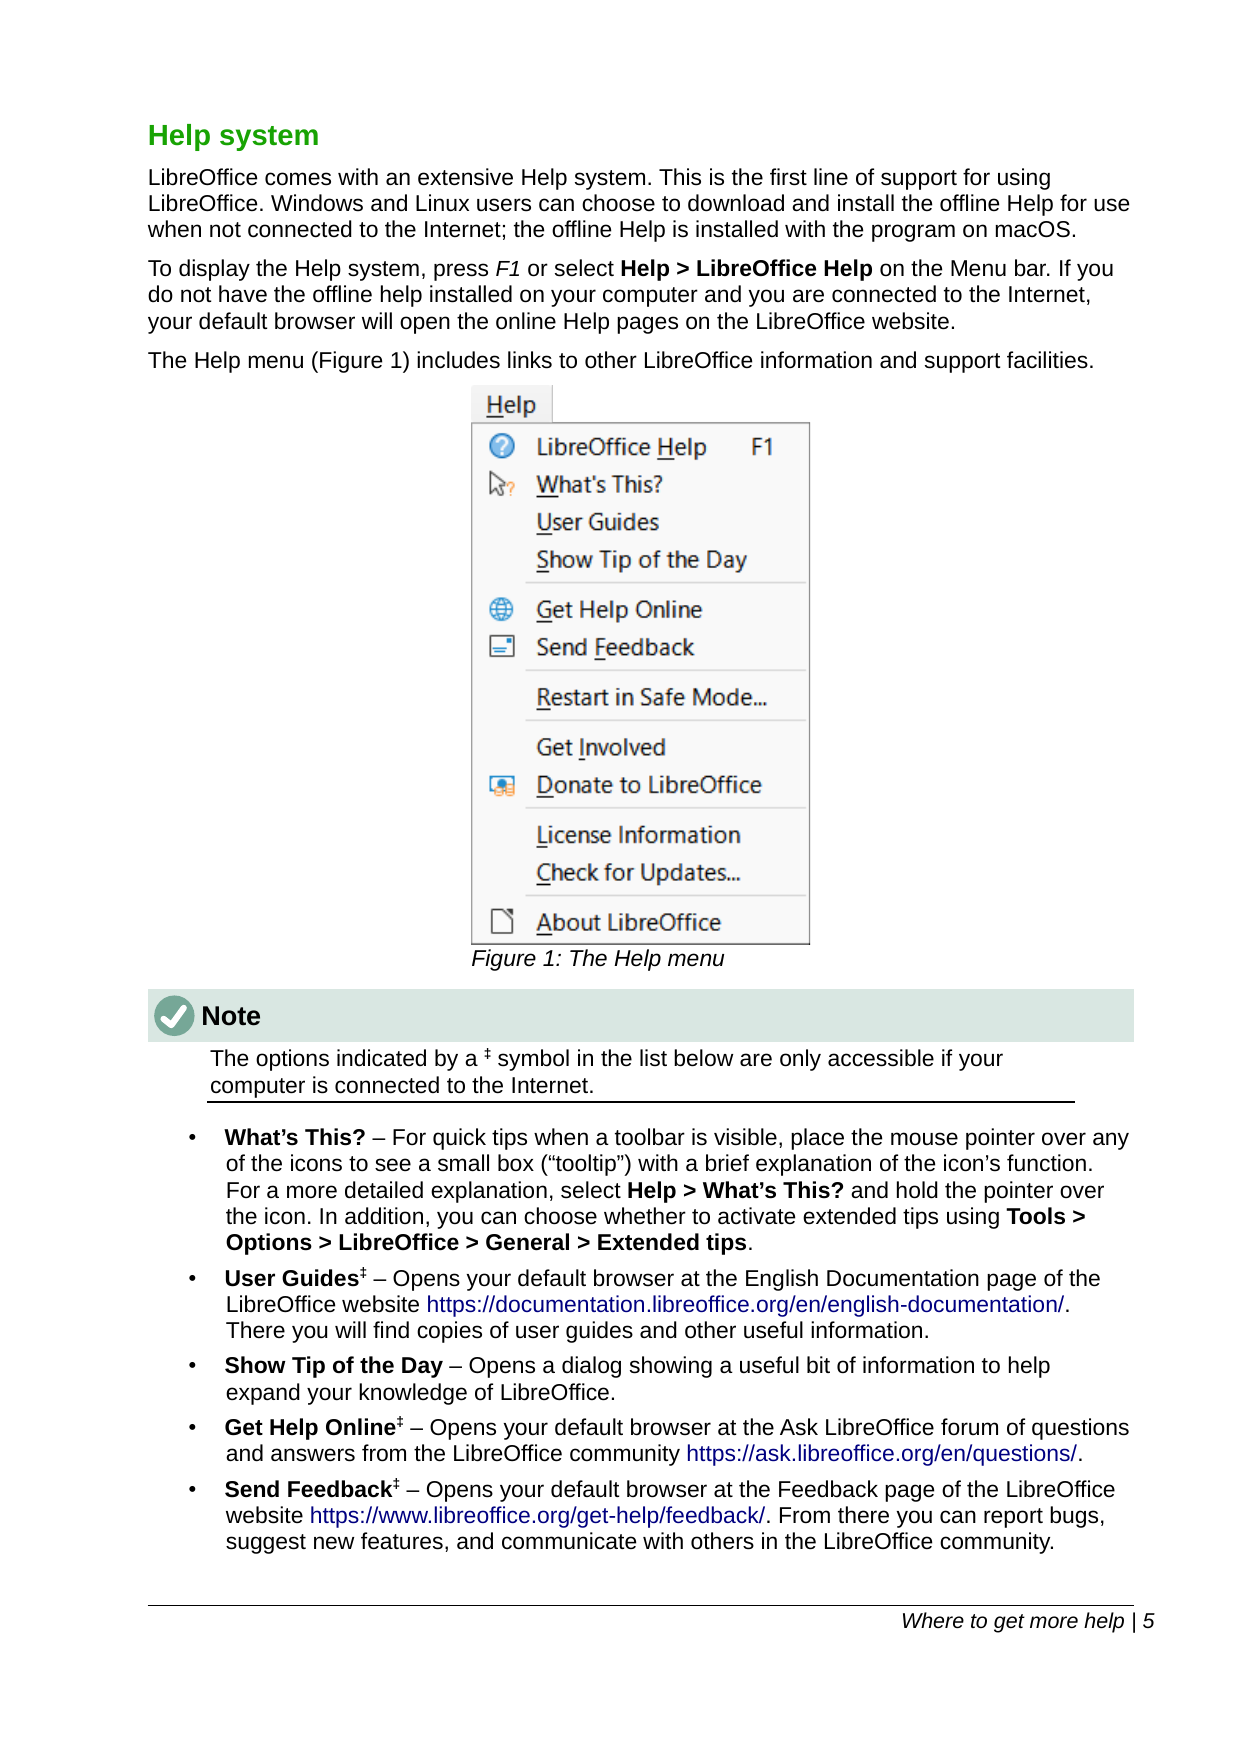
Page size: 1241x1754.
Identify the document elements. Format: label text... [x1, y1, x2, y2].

subtitle Note [148, 989, 1134, 1042]
text To display the Help system, press F1 or select Help > LibreOffice Help on the Menu bar. If you do not have the offline help installed on your computer and you are connected to the Internet, your default browser will open the online Help pages on the LibreOffice website. [148, 255, 1134, 334]
list Get Help Online‡ – Opens your default browser at the Ask LibreOffice forum of questions and answers from the LibreOffice community https://ask.libreoffice.org/en/questions/. [185, 1411, 1134, 1467]
list Show Tip of the Day – Opens a dialog showing a useful bit of information to help expand your knowledge of LibreOffice. [185, 1349, 1134, 1405]
text Figure 1: The Help menu [471, 945, 810, 971]
list What’s This? – For quick tips when a toolbar is visible, place the mouse pointer over any of the icons to see a small box (“tooltip”) with a brief explanation of the icon’s function. For a more detailed explanation, select Help > What’s This? and hold the pointer over the icon. In addition, you can choose whether to activate extended tips using Tools > Options > LibreOffice > General > Extended tips. [185, 1121, 1134, 1256]
list User Guides‡ – Opens your default browser at the English Documentation page of the LibreOffice website https://documentation.libreoffice.org/en/english-documentation/. There you will find copies of user guides and other useful information. [185, 1262, 1134, 1343]
list Send Feedback‡ – Opens your default browser at the Feedback page of the LibreOffice website https://www.libreoffice.org/get-help/feedback/. From there you can report bugs, suggest new features, and communicate with others in the LibreOffice community. [185, 1473, 1134, 1557]
subtitle Help system [148, 118, 1134, 152]
picture [471, 385, 811, 945]
text The Help menu (Figure 1) includes links to other LibreOffice information and support facilities. [148, 347, 1134, 373]
text The options indicated by a ‡ symbol in the list below are only accessible if your computer is connected to the Internet. [207, 1042, 1075, 1101]
text LibreOffice comes with an extensive Help system. This is the first line of support for using LibreOffice. Windows and Linux users can choose to download and install the offline Help for use when not connected to the Internet; the offline Help is installed with the program on macOS. [148, 163, 1134, 242]
